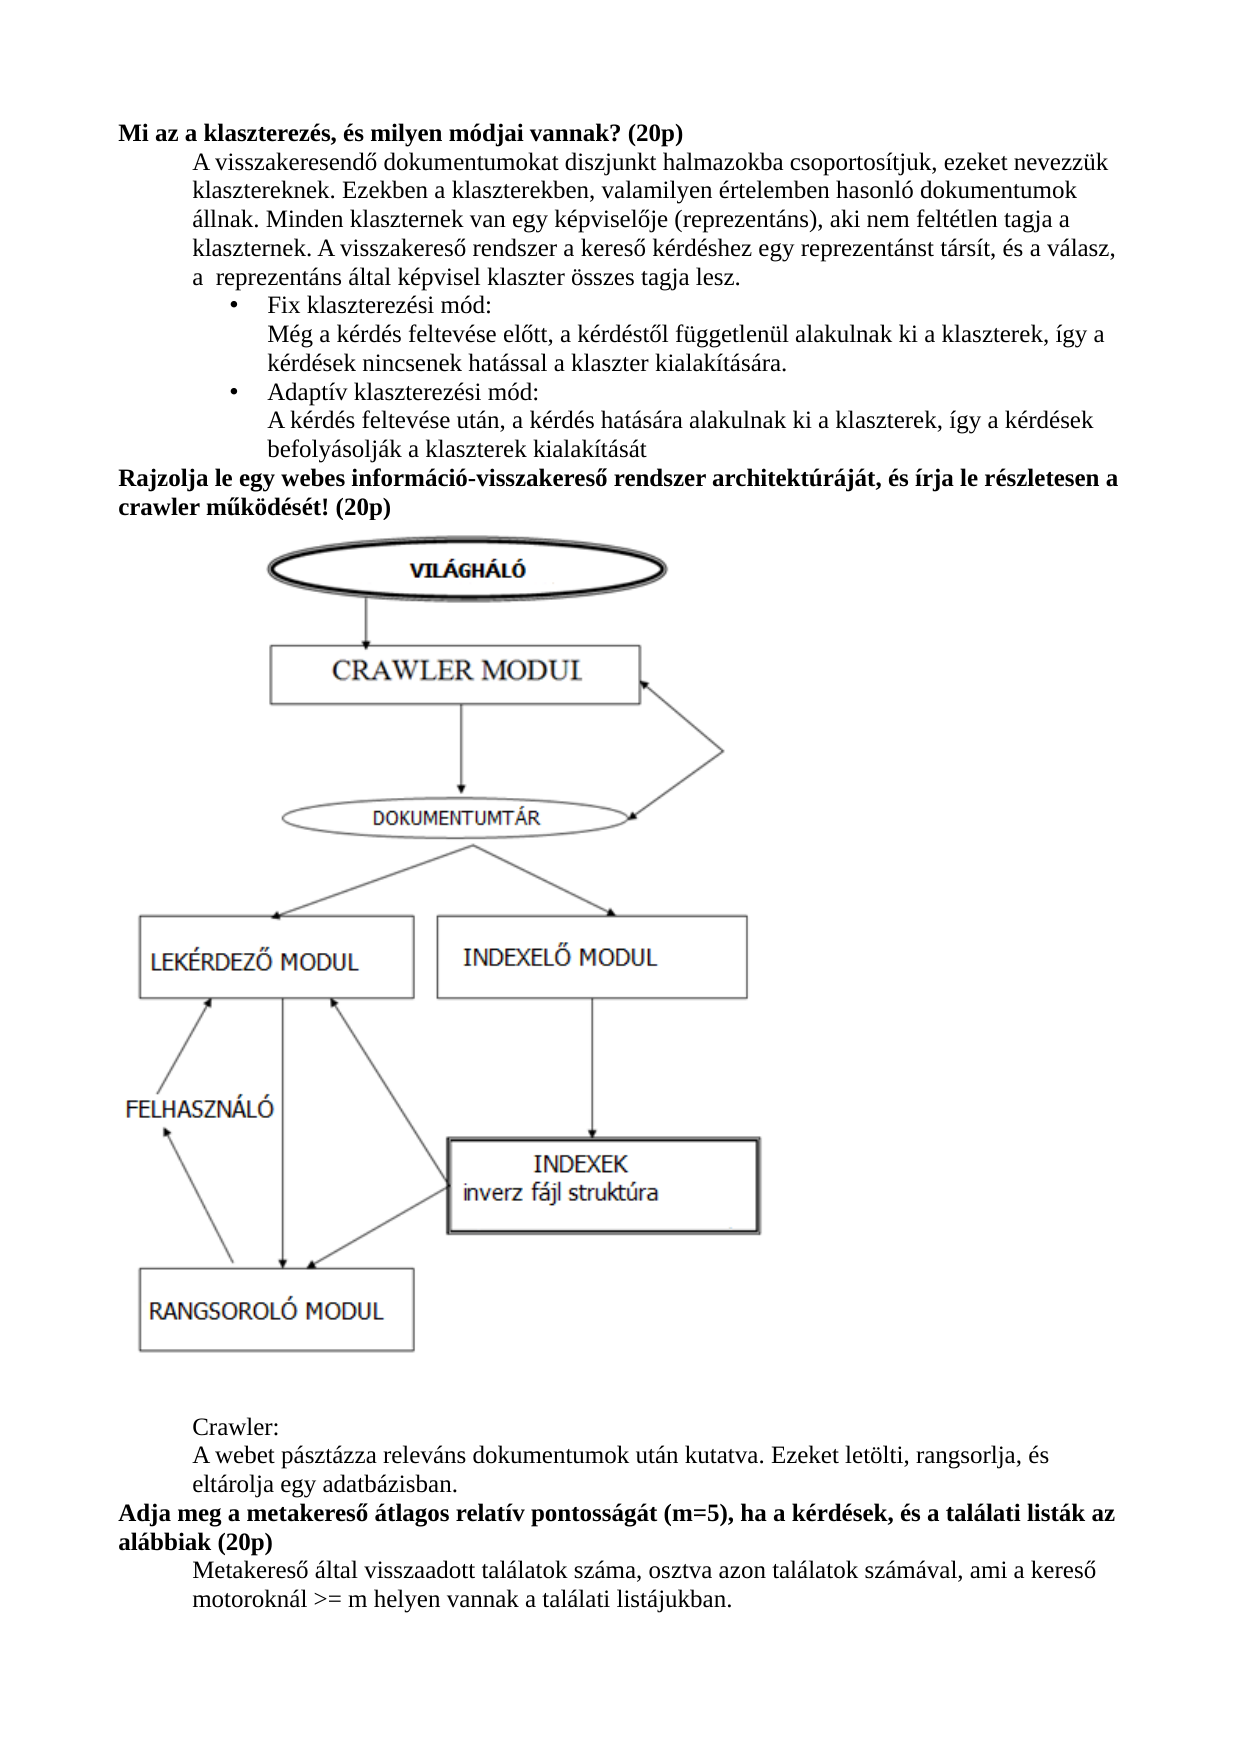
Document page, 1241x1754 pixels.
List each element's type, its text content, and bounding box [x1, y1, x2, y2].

text A webet pásztázza releváns dokumentumok után kutatva. Ezeket letölti, rangsorlja, és eltárolja egy adatbázisban. [192, 1441, 1122, 1498]
text Metakereső által visszaadott találatok száma, osztva azon találatok számával, ami a kereső motoroknál >= m helyen vannak a találati listájukban. [192, 1556, 1122, 1613]
picture [118, 520, 784, 1384]
list A kérdés feltevése után, a kérdés hatására alakulnak ki a klaszterek, így a kérdések befolyásolják a klaszterek kialakítását [229, 406, 1122, 463]
list Még a kérdés feltevése előtt, a kérdéstől függetlenül alakulnak ki a klaszterek, így a kérdések nincsenek hatással a klaszter kialakítására. [229, 319, 1122, 377]
list Adaptív klaszterezési mód: [229, 377, 1122, 406]
text Mi az a klaszterezés, és milyen módjai vannak? (20p) [118, 118, 1122, 147]
text A visszakeresendő dokumentumokat diszjunkt halmazokba csoportosítjuk, ezeket nevezzük klasztereknek. Ezekben a klaszterekben, valamilyen értelemben hasonló dokumentumok állnak. Minden klaszternek van egy képviselője (reprezentáns), aki nem feltétlen tagja a klaszternek. A visszakereső rendszer a kereső kérdéshez egy reprezentánst társít, és a válasz, a reprezentáns által képvisel klaszter összes tagja lesz. [192, 147, 1122, 291]
text Crawler: [192, 1412, 1122, 1441]
list Fix klaszterezési mód: [229, 291, 1122, 319]
text Rajzolja le egy webes információ-visszakereső rendszer architektúráját, és írja le részletesen a crawler működését! (20p) [118, 463, 1122, 521]
text Adja meg a metakereső átlagos relatív pontosságát (m=5), ha a kérdések, és a találati listák az alábbiak (20p) [118, 1498, 1122, 1556]
